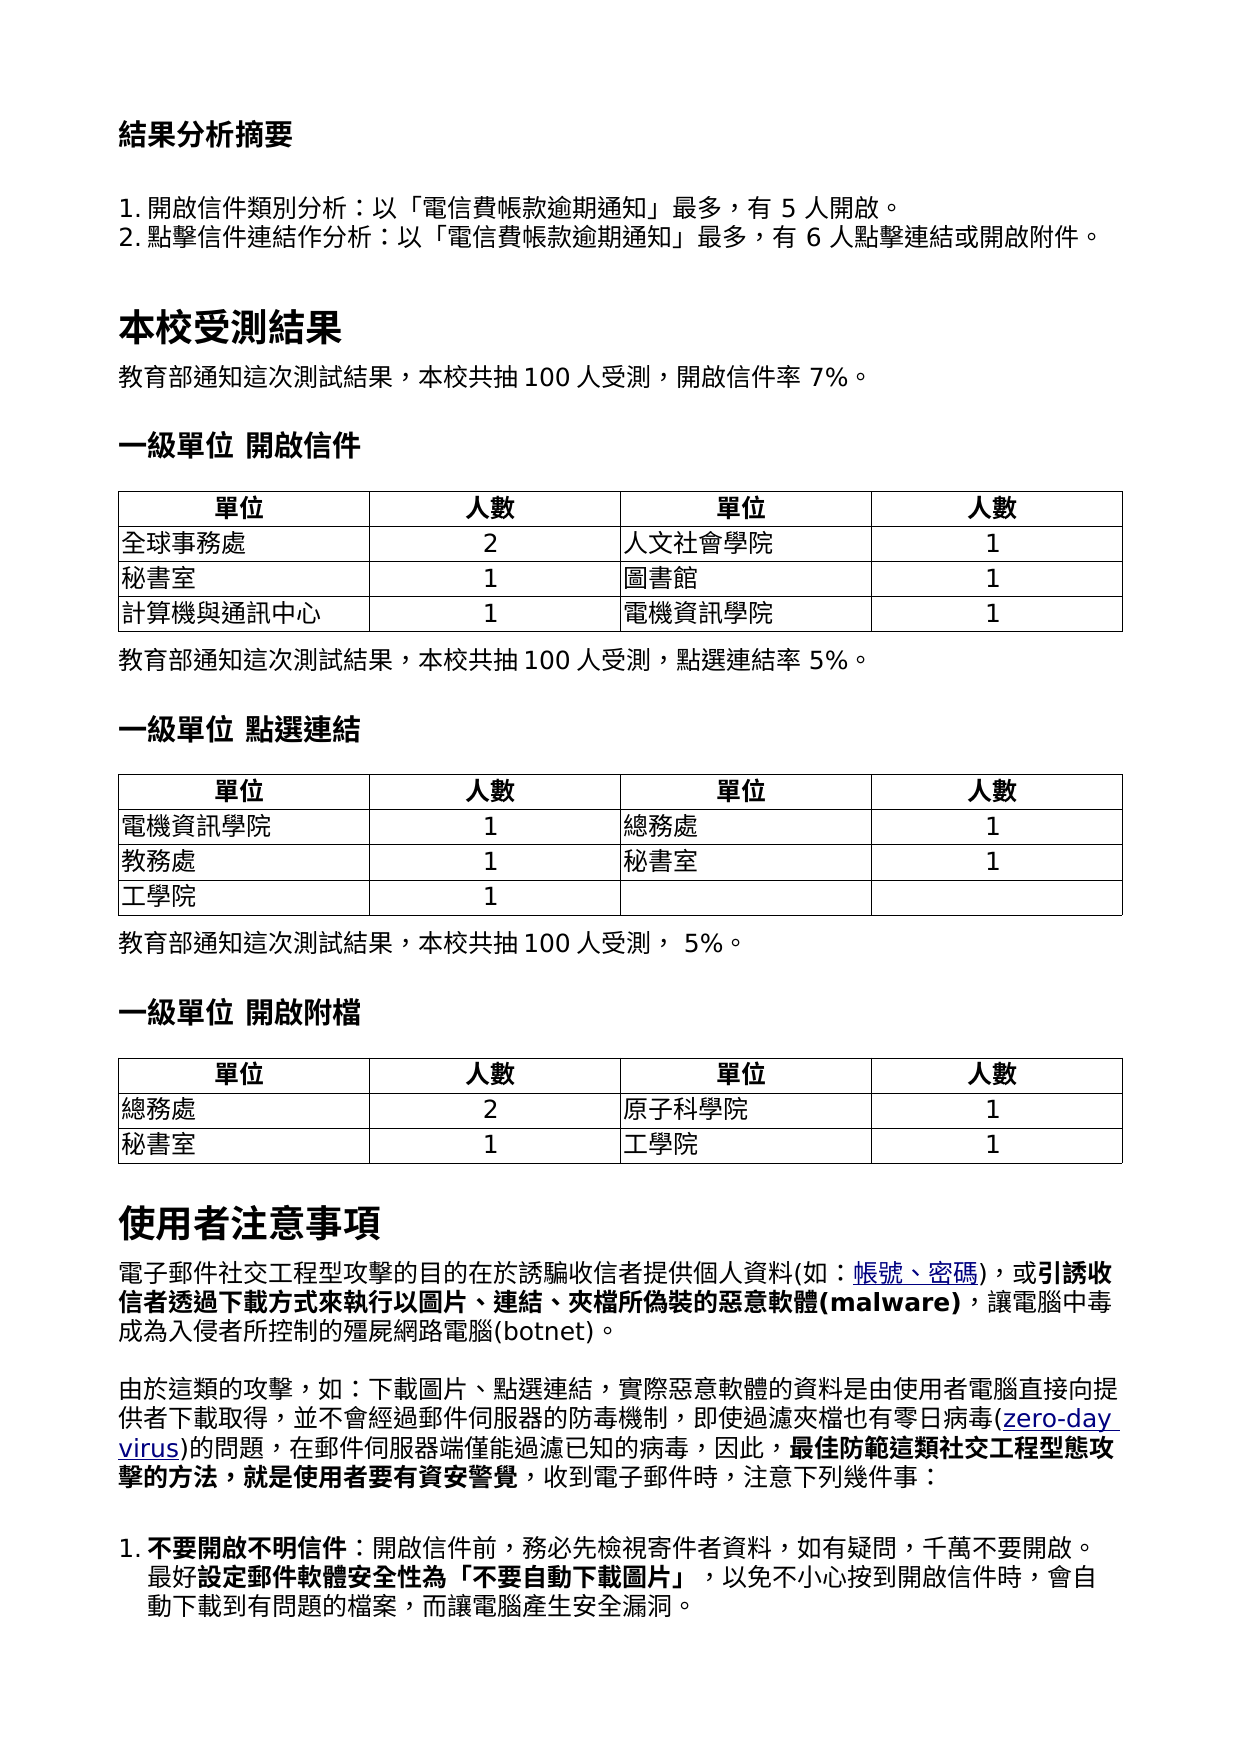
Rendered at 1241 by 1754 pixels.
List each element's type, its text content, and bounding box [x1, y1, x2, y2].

table_cell [621, 881, 871, 914]
table_cell 1 [370, 881, 620, 914]
table_cell 原子科學院 [621, 1094, 871, 1128]
table_cell 秘書室 [119, 562, 369, 596]
table_cell 1 [370, 597, 620, 631]
table_cell 1 [872, 562, 1122, 596]
table_cell 1 [872, 597, 1122, 631]
subtitle 一級單位 點選連結 [118, 713, 1122, 747]
table_cell 總務處 [621, 810, 871, 844]
table_cell 1 [872, 527, 1122, 561]
text 教育部通知這次測試結果，本校共抽100人受測，點選連結率 5%。 [118, 646, 1122, 675]
text 教育部通知這次測試結果，本校共抽100人受測，開啟信件率 7%。 [118, 363, 1122, 392]
table_cell [872, 881, 1122, 914]
table_cell 1 [872, 1129, 1122, 1163]
subtitle 使用者注意事項 [118, 1203, 1122, 1246]
table_header 單位 [119, 775, 369, 809]
table_header 單位 [119, 492, 369, 526]
table_cell 電機資訊學院 [119, 810, 369, 844]
list 不要開啟不明信件：開啟信件前，務必先檢視寄件者資料，如有疑問，千萬不要開啟。最好設定郵件軟體安全性為「不要自動下載圖片」，以免不小心按到開啟信件時，會自動下載到有問題的檔案，而讓電腦產生安全漏洞。 [118, 1534, 1122, 1622]
table_cell 計算機與通訊中心 [119, 597, 369, 631]
table_header 單位 [621, 775, 871, 809]
table_cell 1 [370, 562, 620, 596]
table_header 單位 [119, 1059, 369, 1092]
table_cell 1 [872, 1094, 1122, 1128]
table_cell 圖書館 [621, 562, 871, 596]
table_header 單位 [621, 1059, 871, 1092]
table_header 人數 [872, 1059, 1122, 1092]
table_cell 秘書室 [119, 1129, 369, 1163]
table_cell 工學院 [621, 1129, 871, 1163]
table_header 人數 [872, 492, 1122, 526]
table_cell 1 [370, 810, 620, 844]
table_cell 工學院 [119, 881, 369, 914]
table_cell 教務處 [119, 845, 369, 879]
table_cell 全球事務處 [119, 527, 369, 561]
table_cell 電機資訊學院 [621, 597, 871, 631]
subtitle 本校受測結果 [118, 307, 1122, 351]
table_cell 1 [370, 845, 620, 879]
list 點擊信件連結作分析：以「電信費帳款逾期通知」最多，有 6 人點擊連結或開啟附件。 [118, 223, 1122, 252]
list 開啟信件類別分析：以「電信費帳款逾期通知」最多，有 5 人開啟。 [118, 194, 1122, 223]
table_header 人數 [370, 1059, 620, 1092]
text 教育部通知這次測試結果，本校共抽100人受測， 5%。 [118, 929, 1122, 959]
table_cell 1 [370, 1129, 620, 1163]
table_cell 2 [370, 1094, 620, 1128]
table_cell 2 [370, 527, 620, 561]
table_header 人數 [872, 775, 1122, 809]
table_header 單位 [621, 492, 871, 526]
table_header 人數 [370, 492, 620, 526]
table_header 人數 [370, 775, 620, 809]
table_cell 1 [872, 845, 1122, 879]
subtitle 結果分析摘要 [118, 118, 1122, 152]
subtitle 一級單位 開啟附檔 [118, 996, 1122, 1030]
text 電子郵件社交工程型攻擊的目的在於誘騙收信者提供個人資料(如：帳號、密碼)，或引誘收信者透過下載方式來執行以圖片、連結、夾檔所偽裝的惡意軟體(malware)，讓電腦中毒成為入侵者所控制的殭屍網路電腦(botnet)。 由於這類的攻擊，如：下載圖片、點選連結，實際惡意軟體的資料是由使用者電腦直接向提供者下載取得，並不會經過郵件伺服器的防毒機制，即使過濾夾檔也有零日病毒(zero-day virus)的問題，在郵件伺服器端僅能過濾已知的病毒，因此，最佳防範這類社交工程型態攻擊的方法，就是使用者要有資安警覺，收到電子郵件時，注意下列幾件事： [118, 1259, 1122, 1492]
table_cell 1 [872, 810, 1122, 844]
subtitle 一級單位 開啟信件 [118, 430, 1122, 464]
table_cell 秘書室 [621, 845, 871, 879]
table_cell 總務處 [119, 1094, 369, 1128]
table_cell 人文社會學院 [621, 527, 871, 561]
